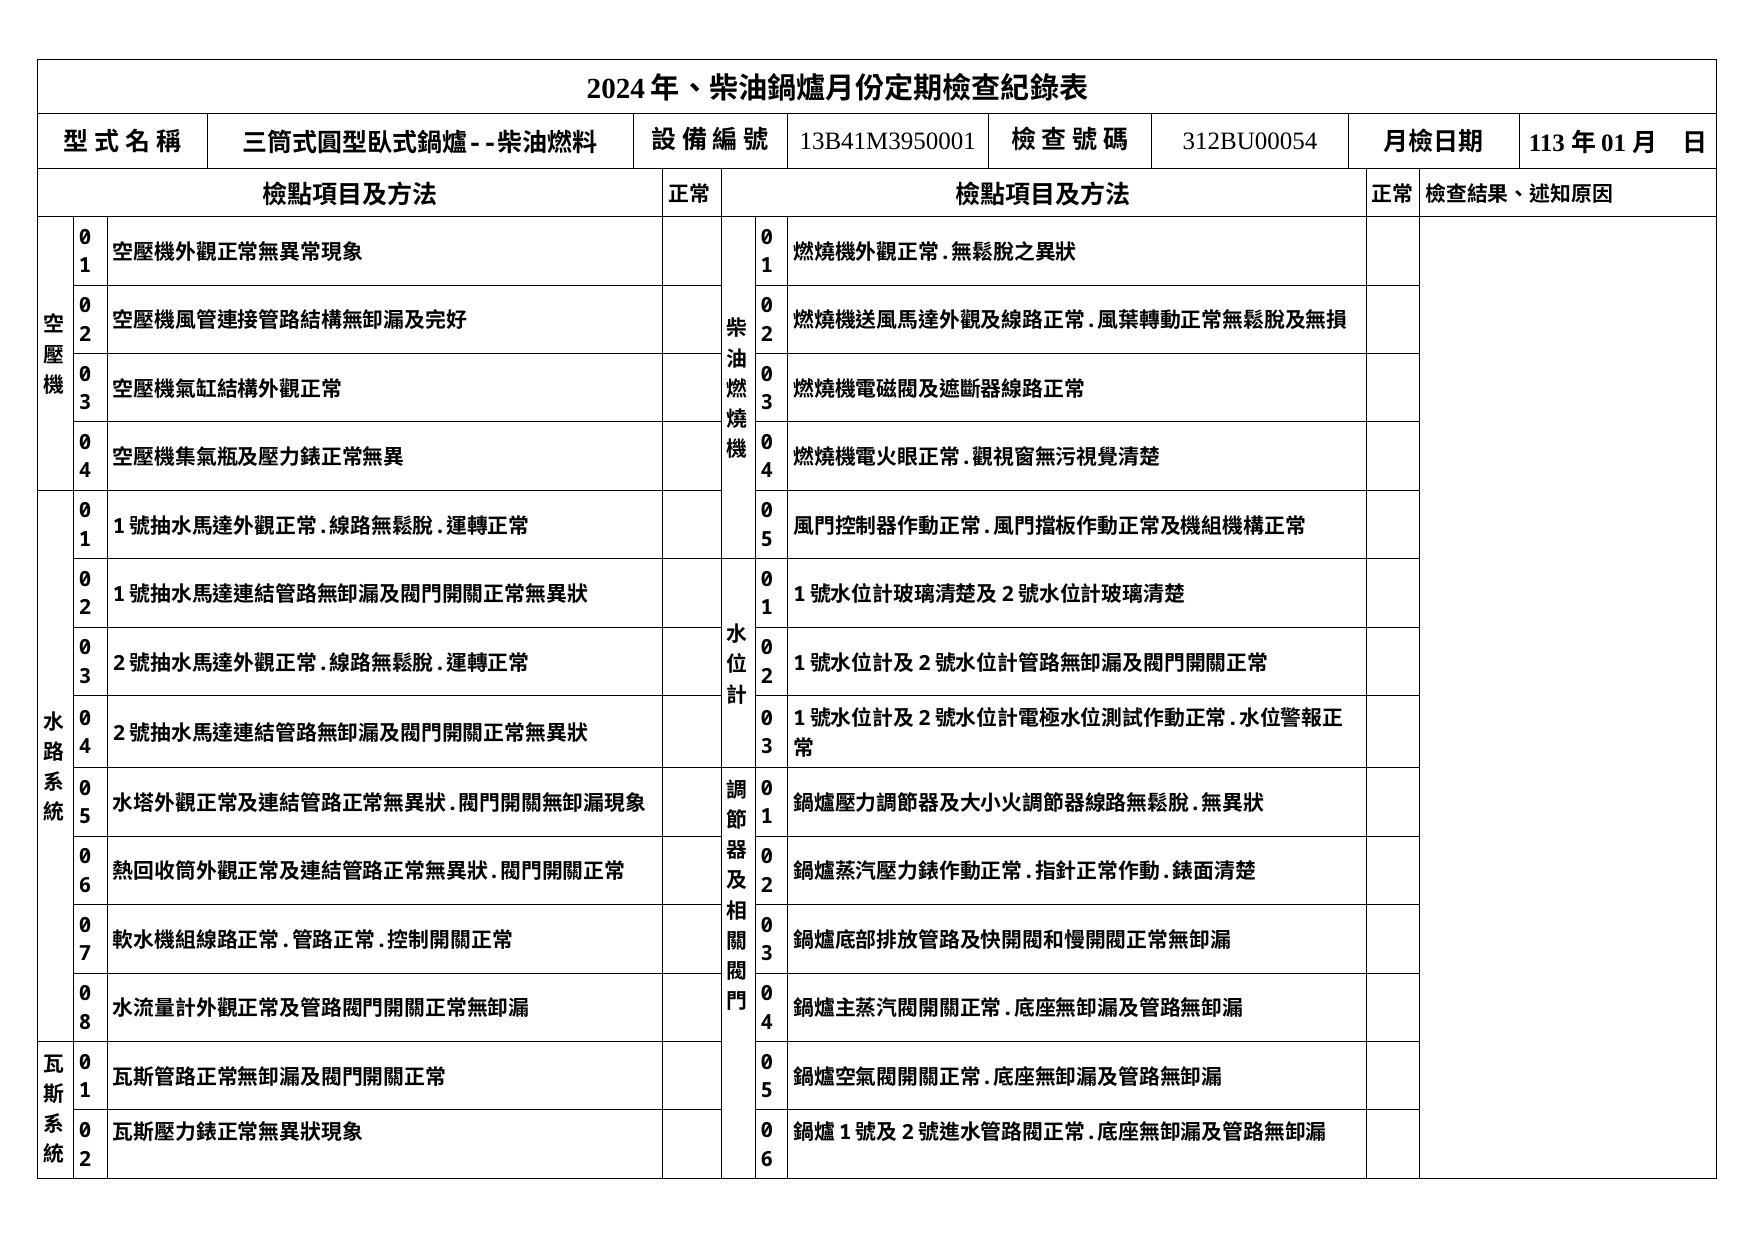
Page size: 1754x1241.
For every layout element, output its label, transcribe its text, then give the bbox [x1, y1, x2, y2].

table_cell [663, 974, 721, 1041]
table_cell 正常 [663, 169, 721, 216]
table_cell [663, 837, 721, 904]
table_cell 02 [74, 1110, 107, 1178]
table_cell 空壓機外觀正常無異常現象 [108, 217, 662, 284]
table_cell 04 [756, 422, 787, 490]
table_cell 檢點項目及方法 [722, 169, 1366, 216]
table_cell [1367, 1110, 1419, 1178]
table_cell 瓦斯管路正常無卸漏及閥門開關正常 [108, 1042, 662, 1109]
table_cell 空壓機氣缸結構外觀正常 [108, 354, 662, 421]
table_cell 檢點項目及方法 [38, 169, 662, 216]
table_cell 檢 查 號 碼 [989, 114, 1151, 168]
table_cell 鍋爐主蒸汽閥開關正常.底座無卸漏及管路無卸漏 [788, 974, 1366, 1041]
table_cell 1號水位計及2號水位計管路無卸漏及閥門開關正常 [788, 628, 1366, 695]
table_cell [663, 1042, 721, 1109]
table_cell 燃燒機外觀正常.無鬆脫之異狀 [788, 217, 1366, 284]
table_cell [1420, 217, 1716, 1178]
table_cell [1367, 559, 1419, 627]
table_cell 02 [756, 286, 787, 353]
table_cell 月檢日期 [1349, 114, 1519, 168]
table_cell 空壓機 [38, 217, 73, 490]
table_cell [1367, 286, 1419, 353]
table_cell 05 [74, 768, 107, 836]
table_cell 05 [756, 1042, 787, 1109]
table_cell 06 [74, 837, 107, 904]
table_cell 燃燒機送風馬達外觀及線路正常.風葉轉動正常無鬆脫及無損 [788, 286, 1366, 353]
table_cell [663, 696, 721, 767]
table_cell [663, 559, 721, 627]
table_cell [1367, 768, 1419, 836]
table_cell 01 [756, 768, 787, 836]
table_cell 1號抽水馬達外觀正常.線路無鬆脫.運轉正常 [108, 491, 662, 558]
table_cell [1367, 974, 1419, 1041]
table_cell [1367, 628, 1419, 695]
table_cell [1367, 422, 1419, 490]
table_cell 06 [756, 1110, 787, 1178]
table_cell 調節器及相關閥門 [722, 768, 755, 1178]
table_cell 風門控制器作動正常.風門擋板作動正常及機組機構正常 [788, 491, 1366, 558]
table_cell [1367, 491, 1419, 558]
table_cell 1號水位計及2號水位計電極水位測試作動正常.水位警報正常 [788, 696, 1366, 767]
table_cell 04 [756, 974, 787, 1041]
table_cell 312BU00054 [1152, 114, 1348, 168]
table_cell 鍋爐底部排放管路及快開閥和慢開閥正常無卸漏 [788, 905, 1366, 972]
table_cell 05 [756, 491, 787, 558]
table_cell 鍋爐1號及2號進水管路閥正常.底座無卸漏及管路無卸漏 [788, 1110, 1366, 1178]
table_cell 型 式 名 稱 [38, 114, 207, 168]
table_cell 01 [756, 559, 787, 627]
table_cell [663, 217, 721, 284]
table_cell [663, 628, 721, 695]
table_cell 02 [756, 628, 787, 695]
table_cell 1號水位計玻璃清楚及2號水位計玻璃清楚 [788, 559, 1366, 627]
table_cell [663, 286, 721, 353]
table_cell 設 備 編 號 [634, 114, 787, 168]
table_cell [1367, 696, 1419, 767]
table_cell 113 年01 月 日 [1520, 114, 1716, 168]
table_cell 03 [74, 628, 107, 695]
table_cell 熱回收筒外觀正常及連結管路正常無異狀.閥門開關正常 [108, 837, 662, 904]
table_cell 13B41M3950001 [788, 114, 988, 168]
table_cell 04 [74, 696, 107, 767]
table_cell [1367, 905, 1419, 972]
table_cell 空壓機風管連接管路結構無卸漏及完好 [108, 286, 662, 353]
table_cell 瓦斯系統 [38, 1042, 73, 1178]
table_cell 2號抽水馬達連結管路無卸漏及閥門開關正常無異狀 [108, 696, 662, 767]
table_header 2024年、柴油鍋爐月份定期檢查紀錄表 [38, 60, 1716, 113]
table_cell 鍋爐壓力調節器及大小火調節器線路無鬆脫.無異狀 [788, 768, 1366, 836]
table_cell 水流量計外觀正常及管路閥門開關正常無卸漏 [108, 974, 662, 1041]
table_cell 瓦斯壓力錶正常無異狀現象 [108, 1110, 662, 1178]
table_cell 柴油燃燒機 [722, 217, 755, 558]
table_cell [663, 1110, 721, 1178]
table_cell [663, 491, 721, 558]
table_cell 三筒式圓型臥式鍋爐--柴油燃料 [208, 114, 633, 168]
table_cell 水位計 [722, 559, 755, 767]
table_cell 空壓機集氣瓶及壓力錶正常無異 [108, 422, 662, 490]
table_cell 正常 [1367, 169, 1419, 216]
table_cell 檢查結果、述知原因 [1420, 169, 1716, 216]
table_cell 水塔外觀正常及連結管路正常無異狀.閥門開關無卸漏現象 [108, 768, 662, 836]
table_cell 07 [74, 905, 107, 972]
table_cell [663, 768, 721, 836]
table_cell [1367, 354, 1419, 421]
table_cell 02 [74, 559, 107, 627]
table_cell 03 [74, 354, 107, 421]
table_cell [663, 905, 721, 972]
table_cell 燃燒機電火眼正常.觀視窗無污視覺清楚 [788, 422, 1366, 490]
table_cell 03 [756, 696, 787, 767]
table_cell 燃燒機電磁閥及遮斷器線路正常 [788, 354, 1366, 421]
table_cell [663, 422, 721, 490]
table_cell [663, 354, 721, 421]
table_cell 01 [756, 217, 787, 284]
table_cell 鍋爐蒸汽壓力錶作動正常.指針正常作動.錶面清楚 [788, 837, 1366, 904]
table_cell [1367, 1042, 1419, 1109]
table_cell 01 [74, 1042, 107, 1109]
table_cell 鍋爐空氣閥開關正常.底座無卸漏及管路無卸漏 [788, 1042, 1366, 1109]
table_cell 02 [74, 286, 107, 353]
table_cell 01 [74, 217, 107, 284]
table_cell 04 [74, 422, 107, 490]
table_cell [1367, 217, 1419, 284]
table_cell 1號抽水馬達連結管路無卸漏及閥門開關正常無異狀 [108, 559, 662, 627]
table_cell 2號抽水馬達外觀正常.線路無鬆脫.運轉正常 [108, 628, 662, 695]
table_cell 08 [74, 974, 107, 1041]
table_cell 01 [74, 491, 107, 558]
table_cell 03 [756, 905, 787, 972]
table_cell 軟水機組線路正常.管路正常.控制開關正常 [108, 905, 662, 972]
table_cell 02 [756, 837, 787, 904]
table_cell 水路系統 [38, 491, 73, 1041]
table_cell [1367, 837, 1419, 904]
table_cell 03 [756, 354, 787, 421]
